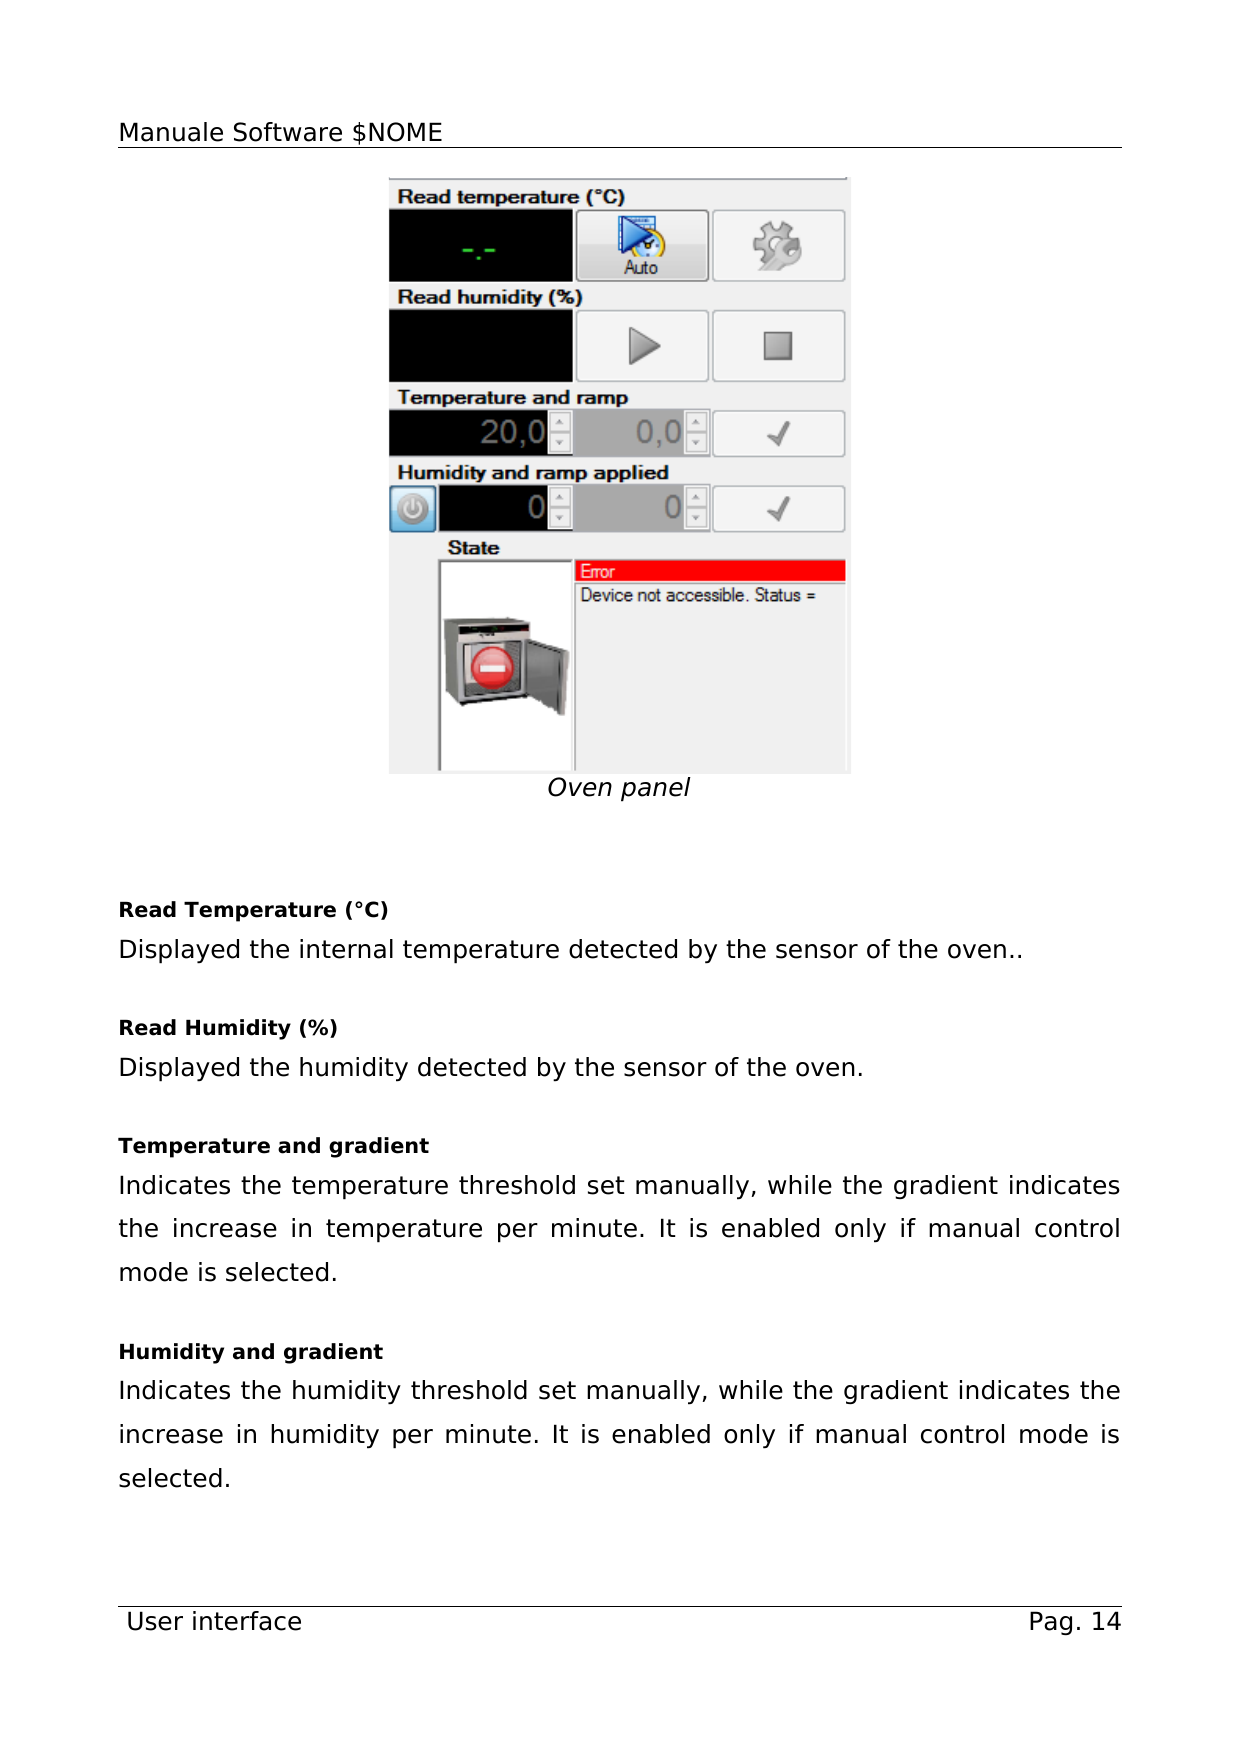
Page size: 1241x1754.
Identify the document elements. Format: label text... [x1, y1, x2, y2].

subtitle Read Humidity (%) [118, 1016, 1122, 1040]
text Displayed the humidity detected by the sensor of the oven. [118, 1053, 1122, 1082]
subtitle Read Temperature (°C) [118, 898, 1122, 922]
subtitle Temperature and gradient [118, 1134, 1122, 1158]
text Indicates the temperature threshold set manually, while the gradient indicates the increase in temperature per minute. It is enabled only if manual control mode is selected. [118, 1171, 1122, 1288]
picture [388, 177, 852, 774]
subtitle Humidity and gradient [118, 1340, 1122, 1364]
text Displayed the internal temperature detected by the sensor of the oven.. [118, 935, 1122, 964]
text Indicates the humidity threshold set manually, while the gradient indicates the increase in humidity per minute. It is enabled only if manual control mode is selected. [118, 1376, 1122, 1493]
text Oven panel [389, 774, 851, 802]
